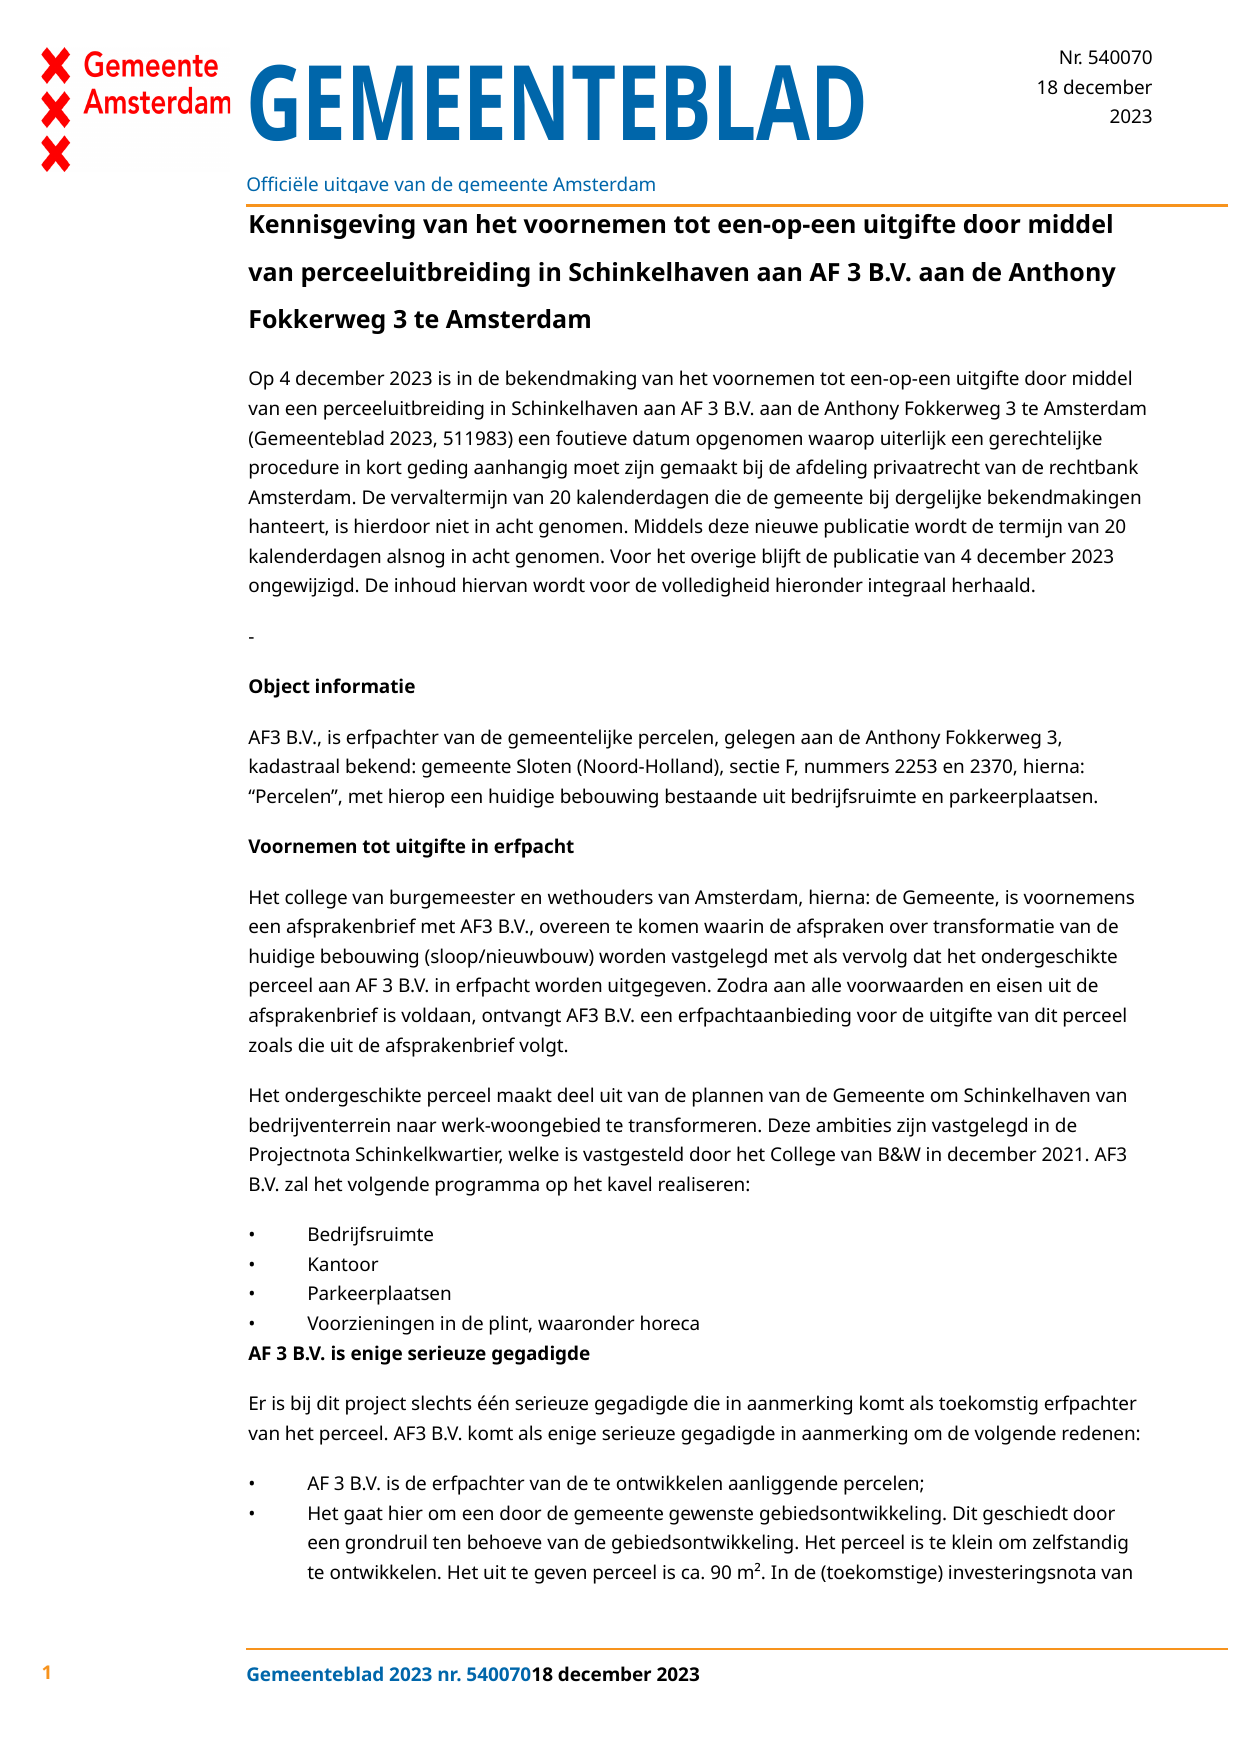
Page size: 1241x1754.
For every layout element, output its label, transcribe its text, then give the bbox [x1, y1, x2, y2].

list Parkeerplaatsen [248, 1281, 1152, 1306]
list Kantoor [248, 1251, 1152, 1277]
text Kennisgeving van het voornemen tot een-op-een uitgifte door middel van perceeluitbreiding in Schinkelhaven aan AF 3 B.V. aan de Anthony Fokkerweg 3 te Amsterdam [248, 207, 1152, 336]
text Er is bij dit project slechts één serieuze gegadigde die in aanmerking komt als toekomstig erfpachter van het perceel. AF3 B.V. komt als enige serieuze gegadigde in aanmerking om de volgende redenen: [248, 1390, 1152, 1445]
text AF 3 B.V. is enige serieuze gegadigde [248, 1340, 1152, 1365]
list Voorzieningen in de plint, waaronder horeca [248, 1310, 1152, 1336]
text - [248, 623, 1152, 649]
text Het ondergeschikte perceel maakt deel uit van de plannen van de Gemeente om Schinkelhaven van bedrijventerrein naar werk-woongebied te transformeren. Deze ambities zijn vastgelegd in de Projectnota Schinkelkwartier, welke is vastgesteld door het College van B&W in december 2021. AF3 B.V. zal het volgende programma op het kavel realiseren: [248, 1082, 1152, 1197]
text Object informatie [248, 673, 1152, 699]
list Bedrijfsruimte [248, 1221, 1152, 1247]
text Op 4 december 2023 is in de bekendmaking van het voornemen tot een-op-een uitgifte door middel van een perceeluitbreiding in Schinkelhaven aan AF 3 B.V. aan de Anthony Fokkerweg 3 te Amsterdam (Gemeenteblad 2023, 511983) een foutieve datum opgenomen waarop uiterlijk een gerechtelijke procedure in kort geding aanhangig moet zijn gemaakt bij de afdeling privaatrecht van de rechtbank Amsterdam. De vervaltermijn van 20 kalenderdagen die de gemeente bij dergelijke bekendmakingen hanteert, is hierdoor niet in acht genomen. Middels deze nieuwe publicatie wordt de termijn van 20 kalenderdagen alsnog in acht genomen. Voor het overige blijft de publicatie van 4 december 2023 ongewijzigd. De inhoud hiervan wordt voor de volledigheid hieronder integraal herhaald. [248, 366, 1152, 598]
list Het gaat hier om een door de gemeente gewenste gebiedsontwikkeling. Dit geschiedt door een grondruil ten behoeve van de gebiedsontwikkeling. Het perceel is te klein om zelfstandig te ontwikkelen. Het uit te geven perceel is ca. 90 m². In de (toekomstige) investeringsnota van [248, 1500, 1152, 1584]
text Het college van burgemeester en wethouders van Amsterdam, hierna: de Gemeente, is voornemens een afsprakenbrief met AF3 B.V., overeen te komen waarin de afspraken over transformatie van de huidige bebouwing (sloop/nieuwbouw) worden vastgelegd met als vervolg dat het ondergeschikte perceel aan AF 3 B.V. in erfpacht worden uitgegeven. Zodra aan alle voorwaarden en eisen uit de afsprakenbrief is voldaan, ontvangt AF3 B.V. een erfpachtaanbieding voor de uitgifte van dit perceel zoals die uit de afsprakenbrief volgt. [248, 884, 1152, 1057]
text Voornemen tot uitgifte in erfpacht [248, 833, 1152, 859]
picture [41, 47, 231, 172]
text AF3 B.V., is erfpachter van de gemeentelijke percelen, gelegen aan de Anthony Fokkerweg 3, kadastraal bekend: gemeente Sloten (Noord-Holland), sectie F, nummers 2253 en 2370, hierna: “Percelen”, met hierop een huidige bebouwing bestaande uit bedrijfsruimte en parkeerplaatsen. [248, 724, 1152, 809]
list AF 3 B.V. is de erfpachter van de te ontwikkelen aanliggende percelen; [248, 1470, 1152, 1496]
